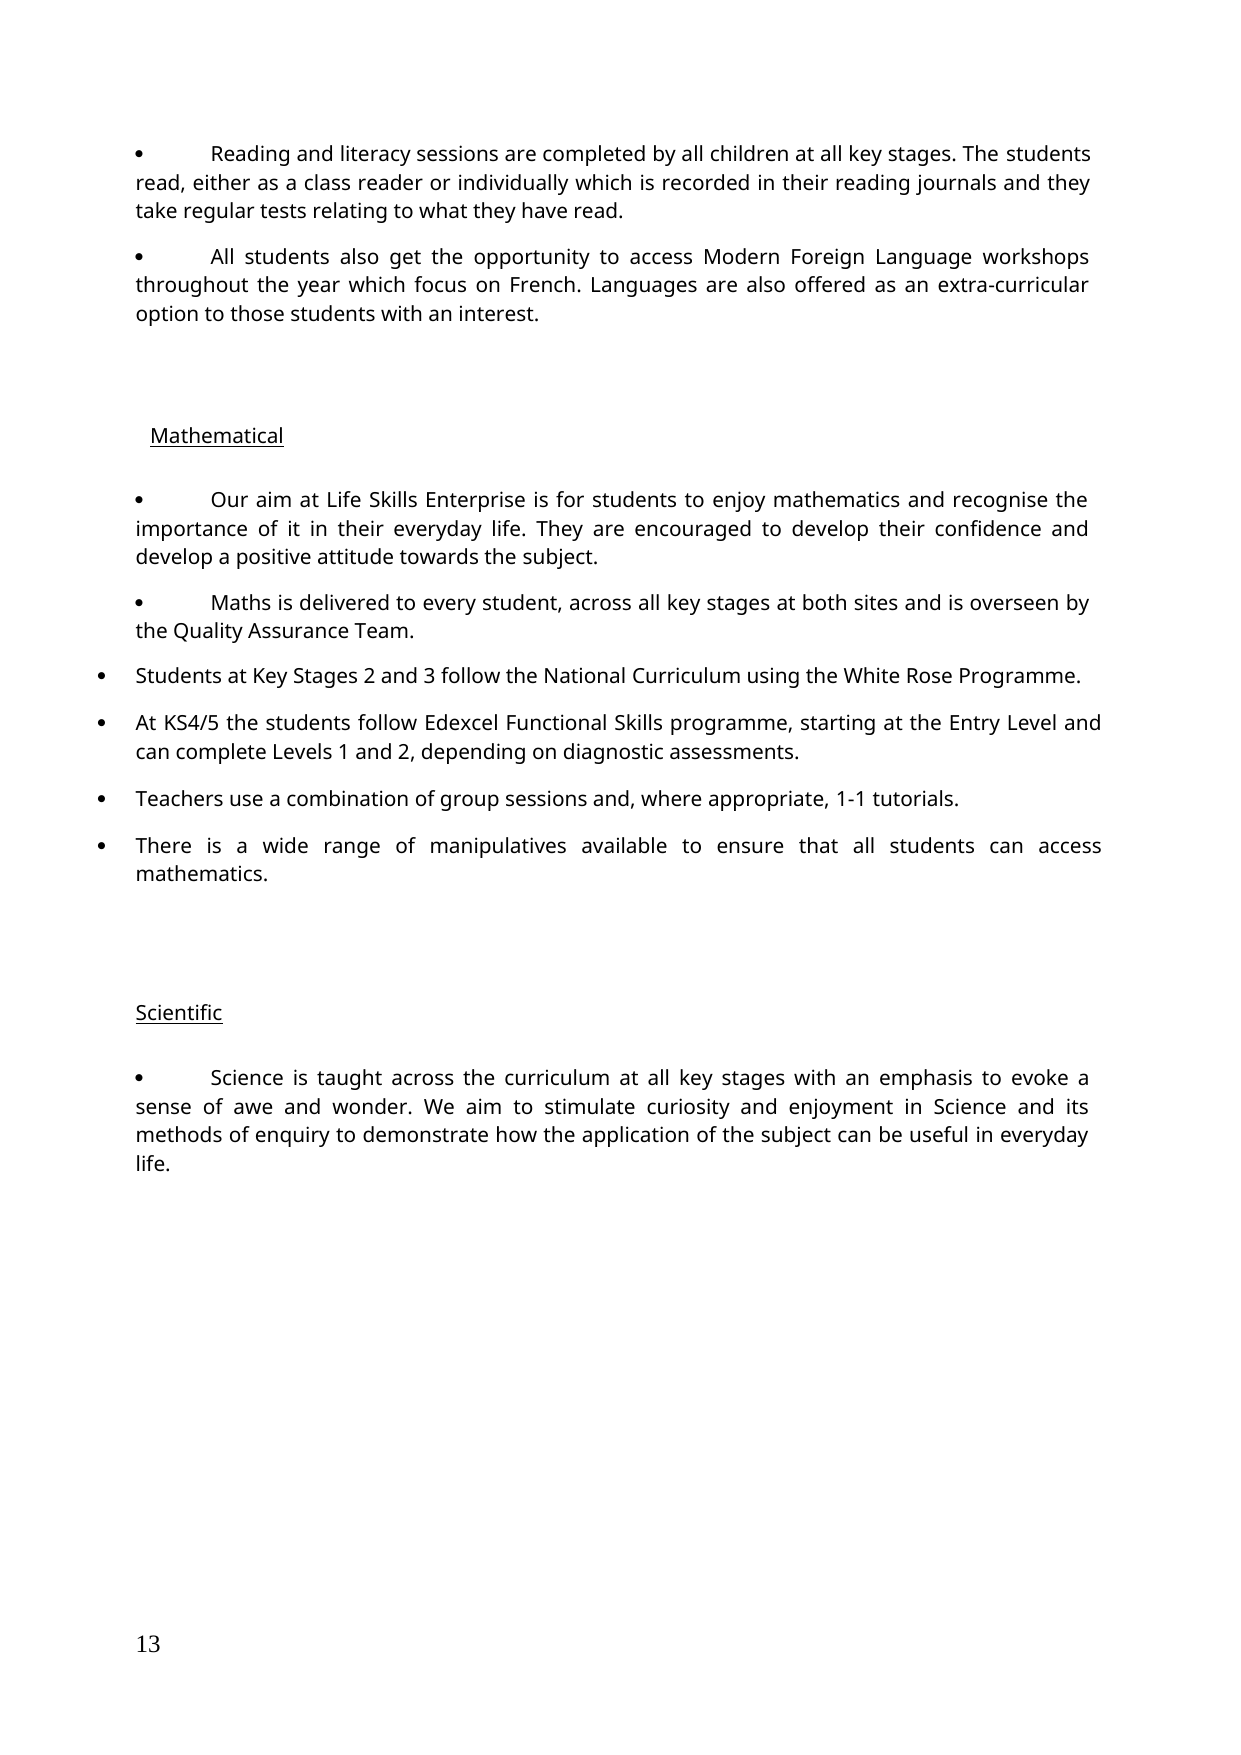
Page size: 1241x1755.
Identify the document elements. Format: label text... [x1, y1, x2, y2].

list Students at Key Stages 2 and 3 follow the National Curriculum using the White Rose Programme. [98, 662, 1103, 690]
list Reading and literacy sessions are completed by all children at all key stages. The students read, either as a class reader or individually which is recorded in their reading journals and they take regular tests relating to what they have read. [135, 139, 1091, 225]
text Scientific [135, 998, 1003, 1027]
list Teachers use a combination of group sessions and, where appropriate, 1-1 tutorials. [98, 784, 1103, 812]
list Science is taught across the curriculum at all key stages with an emphasis to evoke a sense of awe and wonder. We aim to stimulate curiosity and enjoyment in Science and its methods of enquiry to demonstrate how the application of the subject can be useful in everyday life. [135, 1063, 1091, 1177]
list Our aim at Life Skills Enterprise is for students to enjoy mathematics and recognise the importance of it in their everyday life. They are encouraged to develop their confidence and develop a positive attitude towards the subject. [135, 485, 1090, 571]
list At KS4/5 the students follow Edexcel Functional Skills programme, starting at the Entry Level and can complete Levels 1 and 2, depending on diagnostic assessments. [98, 708, 1103, 765]
list Maths is delivered to every student, across all key stages at both sites and is overseen by the Quality Assurance Team. [135, 588, 1091, 645]
text Mathematical [150, 422, 1103, 450]
list All students also get the opportunity to access Modern Foreign Language workshops throughout the year which focus on French. Languages are also offered as an extra-curricular option to those students with an interest. [135, 242, 1091, 327]
list There is a wide range of manipulatives available to ensure that all students can access mathematics. [98, 831, 1103, 888]
